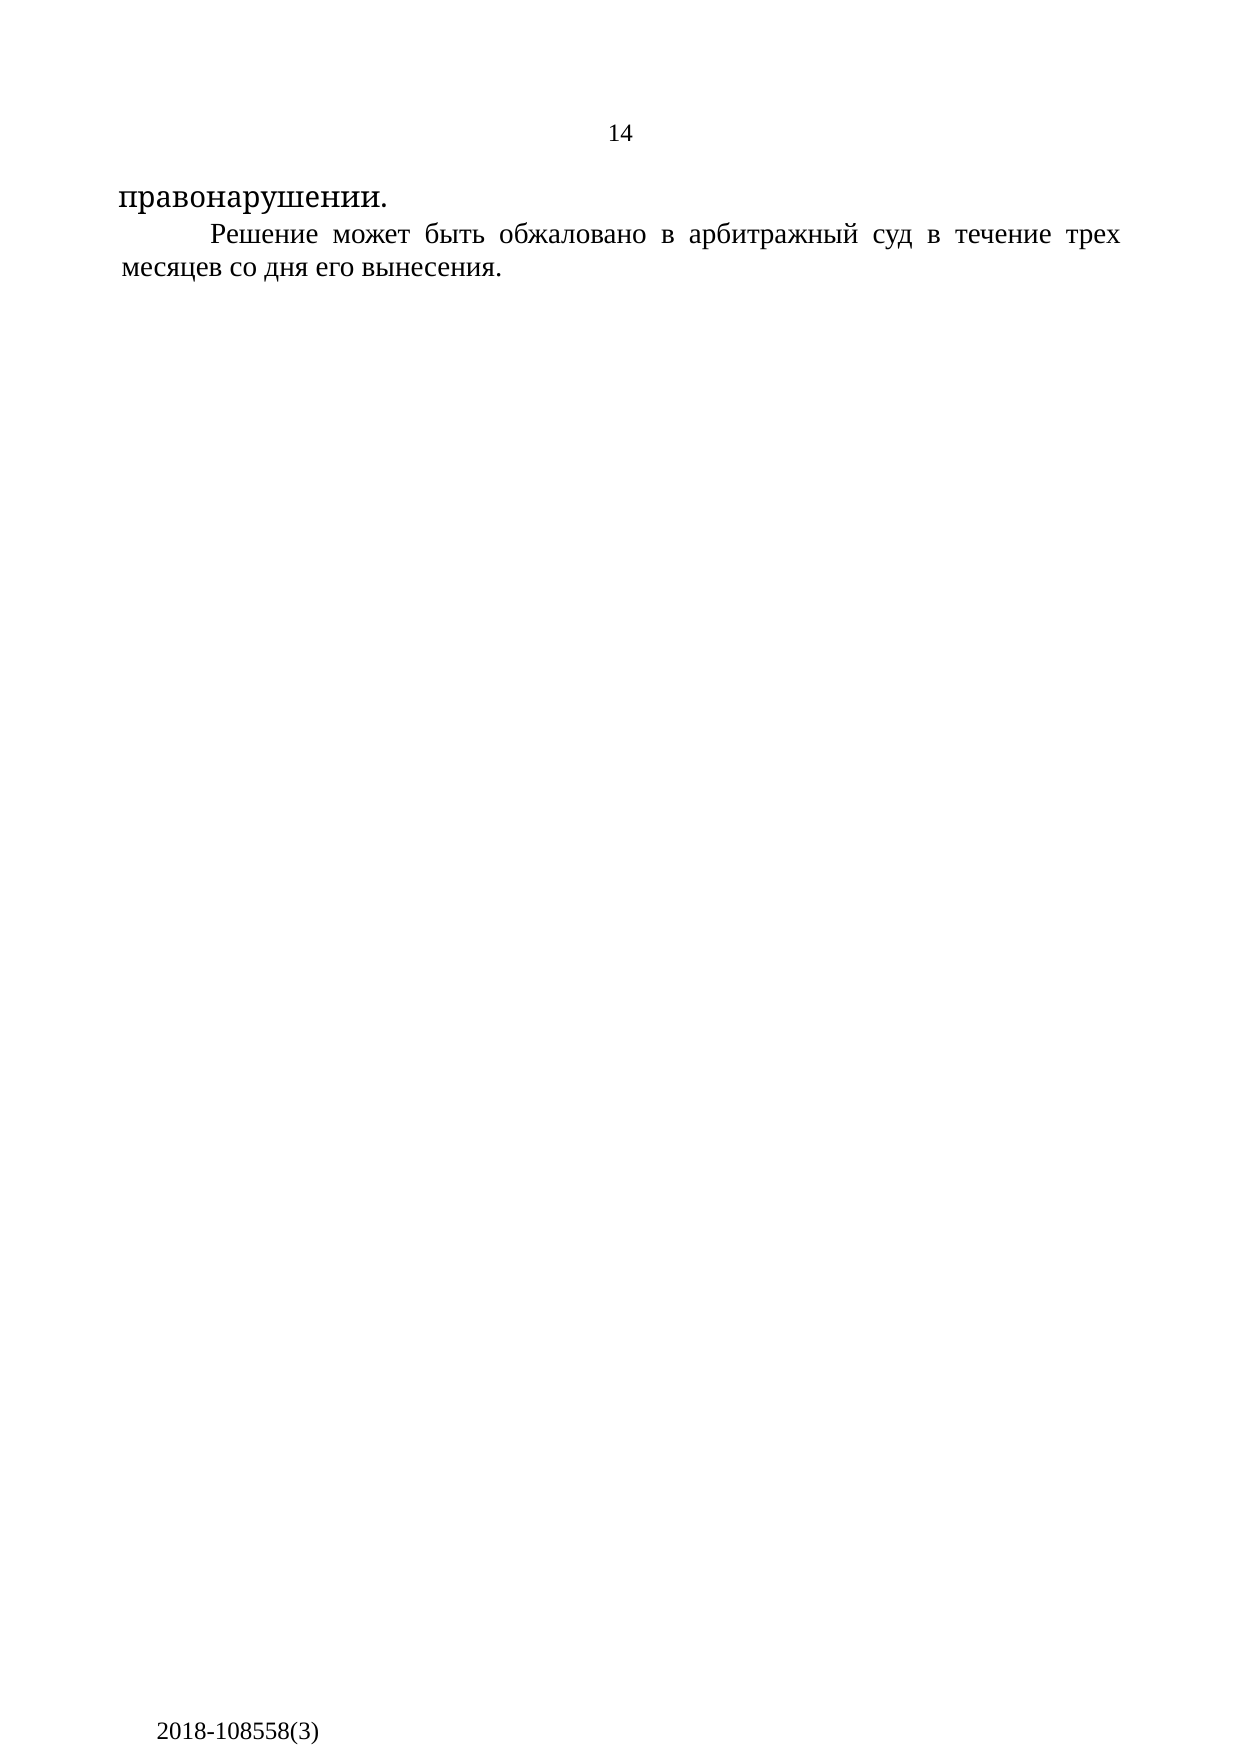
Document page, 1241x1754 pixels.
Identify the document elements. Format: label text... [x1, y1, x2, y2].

list правонарушении. [118, 176, 1122, 216]
text Решение может быть обжаловано в арбитражный суд в течение трех месяцев со дня его вынесения. [121, 216, 1122, 283]
